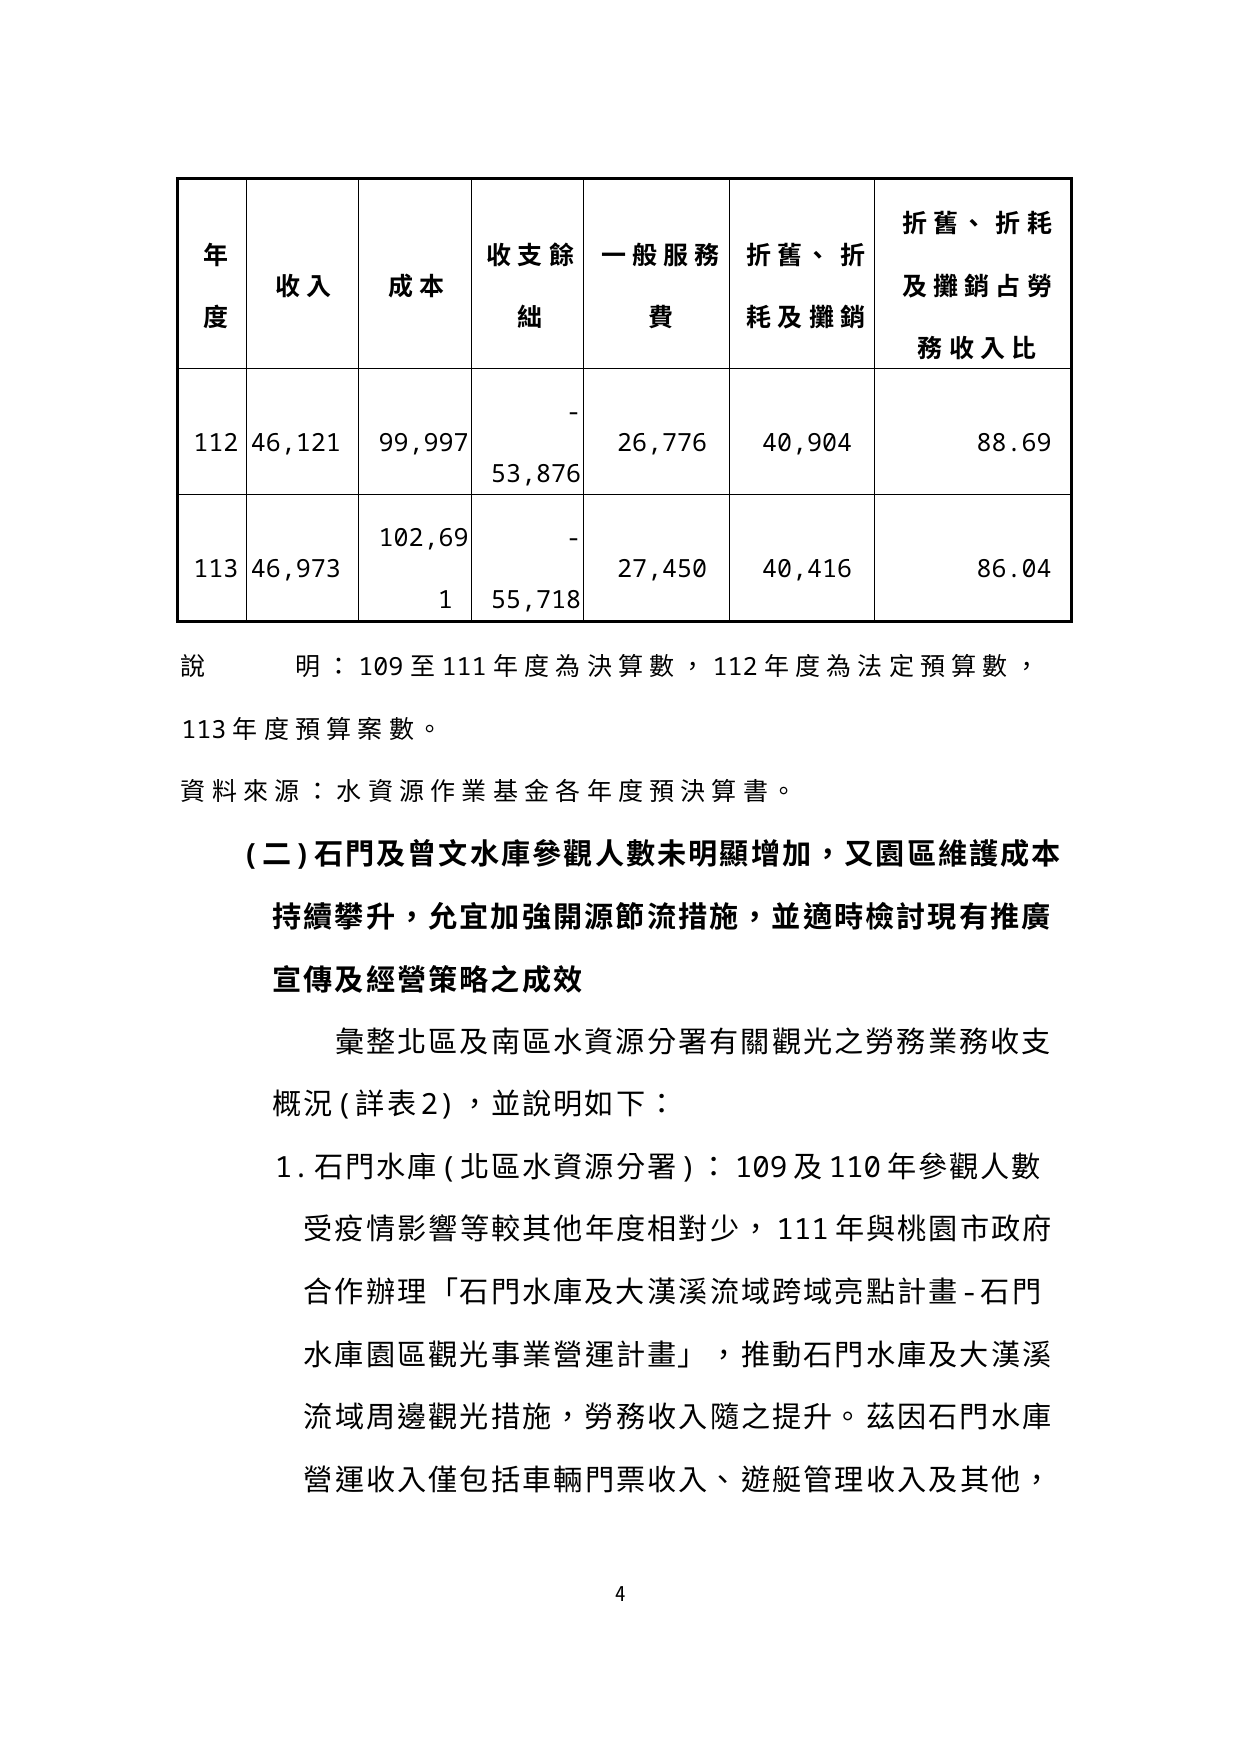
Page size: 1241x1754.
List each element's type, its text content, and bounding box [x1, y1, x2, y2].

table_header 年度 [179, 180, 246, 368]
table_cell 46,973 [247, 495, 358, 620]
table_header 收支餘絀 [472, 180, 583, 368]
text 彙整北區及南區水資源分署有關觀光之勞務業務收支概況(詳表2)，並說明如下： [266, 998, 1063, 1123]
table_header 折舊、折耗及攤銷占勞務收入比 [875, 180, 1070, 368]
table_header 折舊、折耗及攤銷 [730, 180, 874, 368]
table_cell -53,876 [472, 369, 583, 494]
table_cell -55,718 [472, 495, 583, 620]
table_cell 88.69 [875, 369, 1070, 494]
table_cell 46,121 [247, 369, 358, 494]
table_header 收入 [247, 180, 358, 368]
table_cell 113 [179, 495, 246, 620]
text 1.石門水庫(北區水資源分署)：109及110年參觀人數受疫情影響等較其他年度相對少，111年與桃園市政府合作辦理「石門水庫及大漢溪流域跨域亮點計畫-石門水庫園區觀光事業營運計畫」，推動石門水庫及大漢溪流域周邊觀光措施，勞務收入隨之提升。茲因石門水庫營運收入僅包括車輛門票收入、遊艇管理收入及其他， [266, 1123, 1063, 1498]
table_cell 26,776 [584, 369, 729, 494]
table_header 一般服務費 [584, 180, 729, 368]
table_header 成本 [359, 180, 471, 368]
table_cell 40,904 [730, 369, 874, 494]
table_cell 27,450 [584, 495, 729, 620]
text 資料來源：水資源作業基金各年度預決算書。 [177, 748, 1063, 811]
table_cell 102,691 [359, 495, 471, 620]
text 說 明：109至111年度為決算數，112年度為法定預算數，113年度預算案數。 [177, 623, 1063, 748]
table_cell 99,997 [359, 369, 471, 494]
text (二)石門及曾文水庫參觀人數未明顯增加，又園區維護成本持續攀升，允宜加強開源節流措施，並適時檢討現有推廣宣傳及經營策略之成效 [236, 811, 1063, 998]
table_cell 40,416 [730, 495, 874, 620]
table_cell 86.04 [875, 495, 1070, 620]
table_cell 112 [179, 369, 246, 494]
